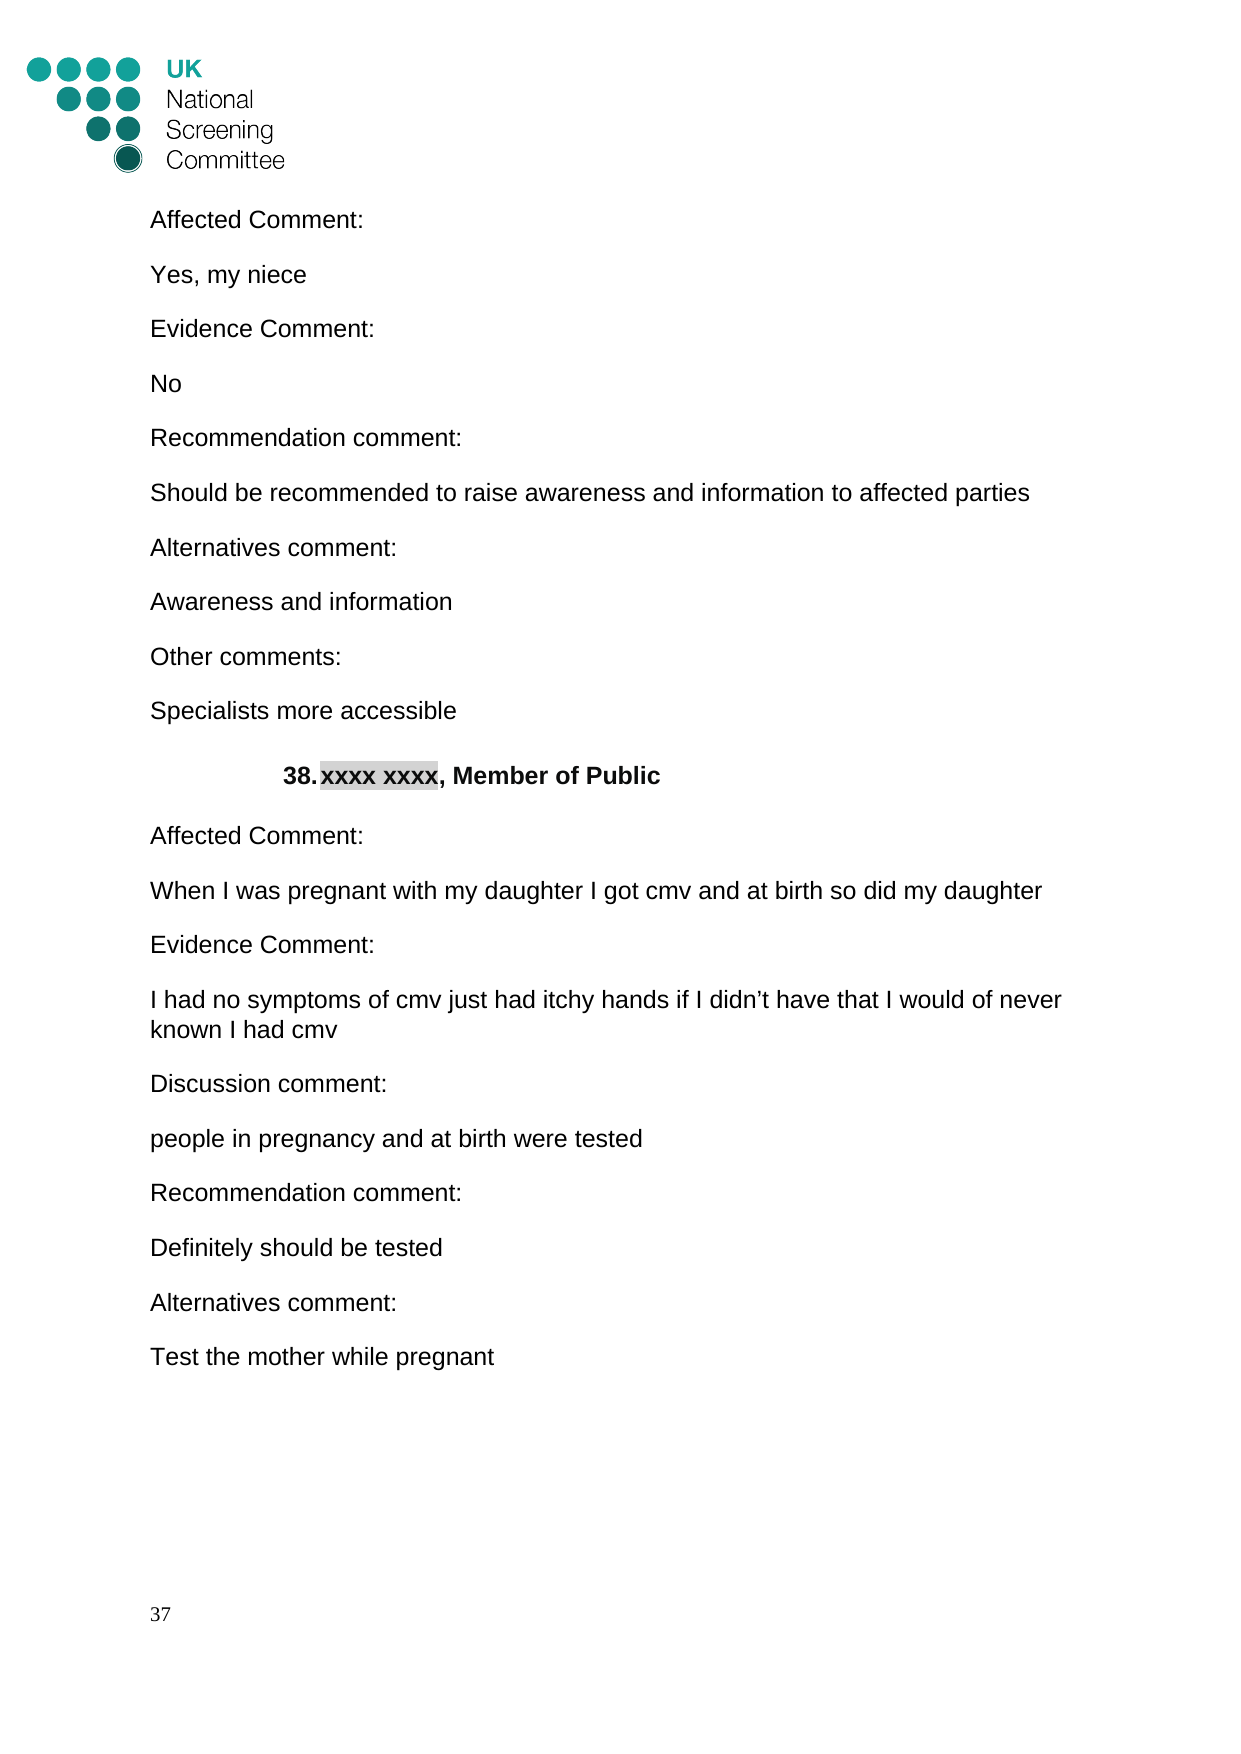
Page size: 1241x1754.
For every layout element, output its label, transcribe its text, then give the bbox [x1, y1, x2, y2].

text Recommendation comment: [150, 1178, 1090, 1207]
text Alternatives comment: [150, 1287, 1090, 1316]
text Test the mother while pregnant [150, 1342, 1090, 1371]
text Definitely should be tested [150, 1233, 1090, 1262]
text No [150, 369, 1090, 398]
text Yes, my niece [150, 260, 1090, 288]
text Affected Comment: [150, 821, 1090, 850]
text Should be recommended to raise awareness and information to affected parties [150, 478, 1090, 507]
text Evidence Comment: [150, 930, 1090, 959]
text Other comments: [150, 642, 1090, 671]
text When I was pregnant with my daughter I got cmv and at birth so did my daughter [150, 876, 1090, 904]
text Recommendation comment: [150, 423, 1090, 452]
text I had no symptoms of cmv just had itchy hands if I didn’t have that I would of never known I had cmv [150, 985, 1090, 1043]
text Evidence Comment: [150, 314, 1090, 343]
text Awareness and information [150, 587, 1090, 616]
text Specialists more accessible [150, 696, 1090, 725]
text Alternatives comment: [150, 533, 1090, 561]
list xxxx xxxx, Member of Public [283, 751, 1090, 790]
text Affected Comment: [150, 205, 1090, 234]
text people in pregnancy and at birth were tested [150, 1124, 1090, 1152]
text Discussion comment: [150, 1069, 1090, 1098]
